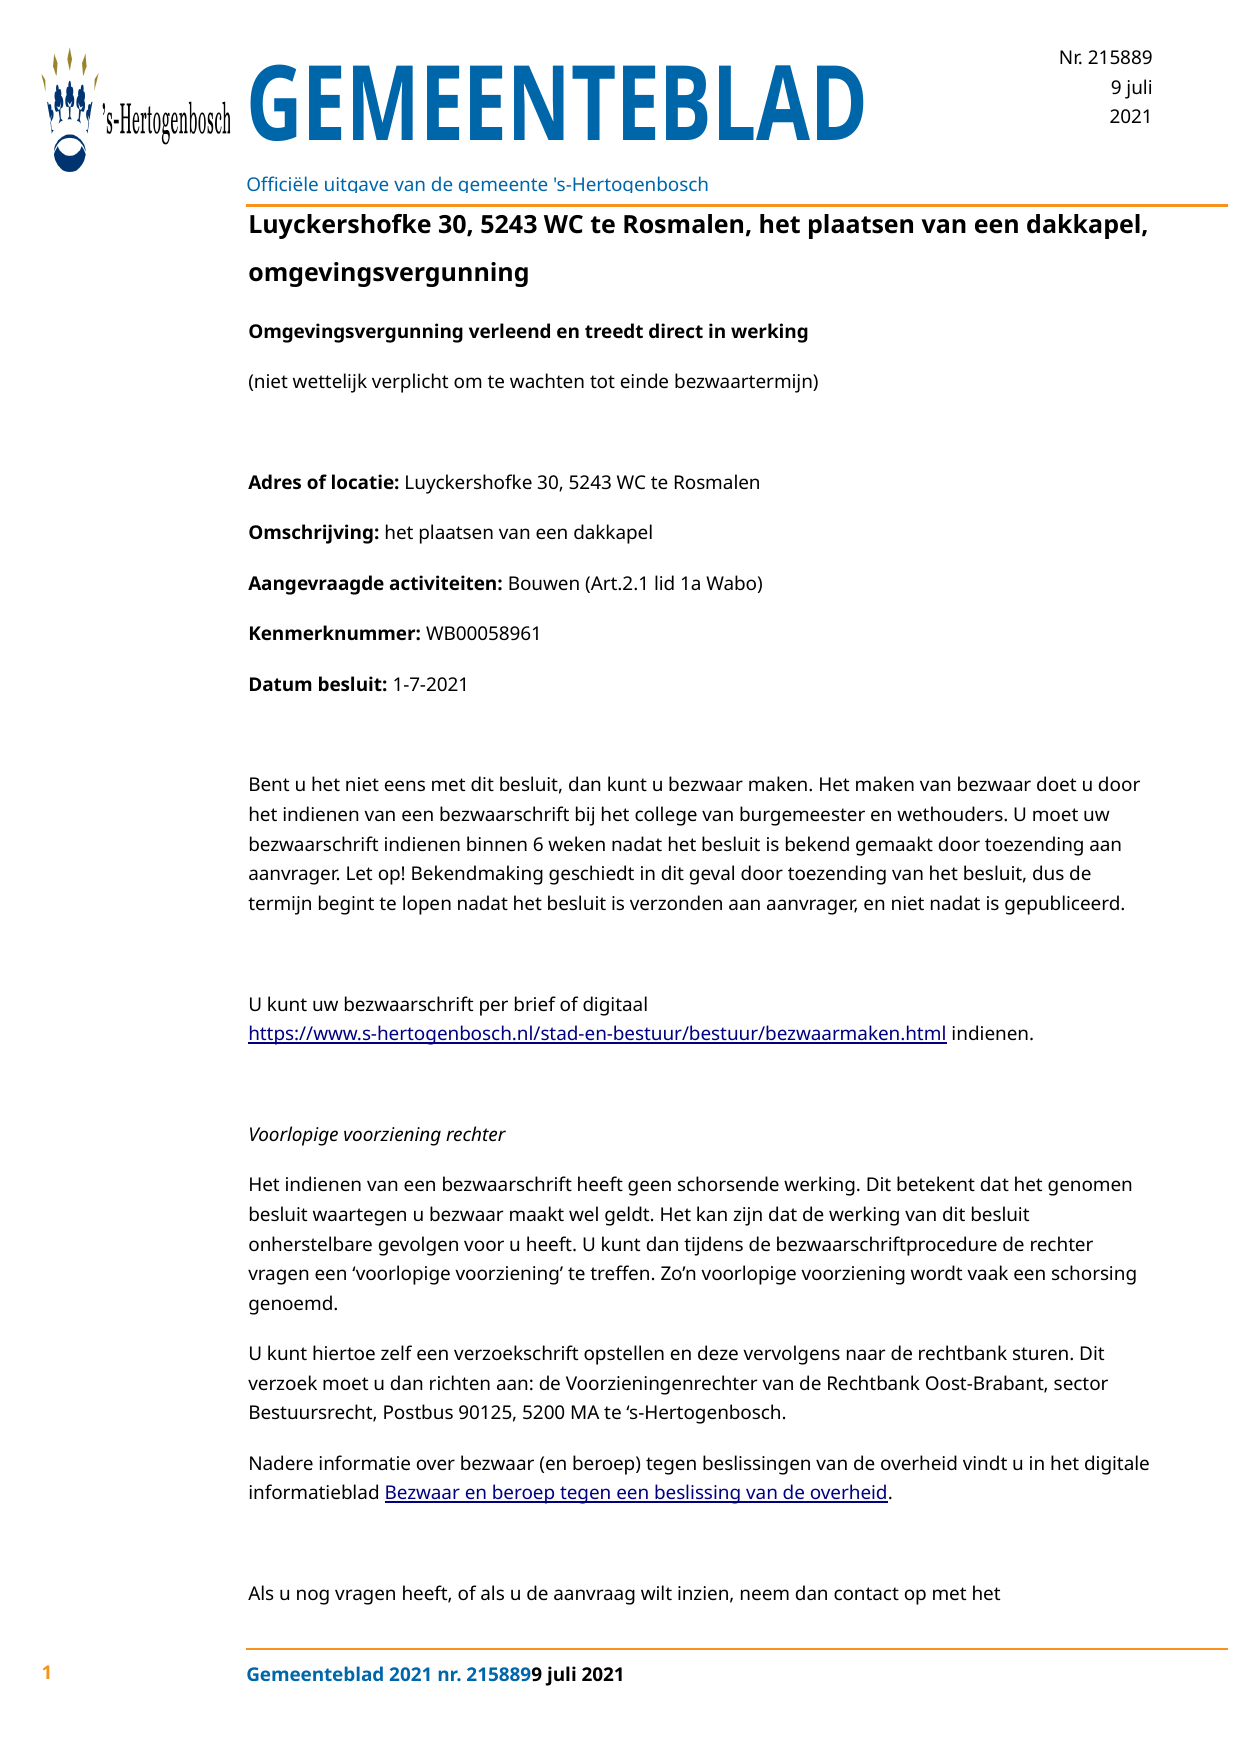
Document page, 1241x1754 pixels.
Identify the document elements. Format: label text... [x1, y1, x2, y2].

text U kunt uw bezwaarschrift per brief of digitaal https://www.s-hertogenbosch.nl/stad-en-bestuur/bestuur/bezwaarmaken.html indienen. [248, 991, 1152, 1046]
text Het indienen van een bezwaarschrift heeft geen schorsende werking. Dit betekent dat het genomen besluit waartegen u bezwaar maakt wel geldt. Het kan zijn dat de werking van dit besluit onherstelbare gevolgen voor u heeft. U kunt dan tijdens de bezwaarschriftprocedure de rechter vragen een ‘voorlopige voorziening’ te treffen. Zo’n voorlopige voorziening wordt vaak een schorsing genoemd. [248, 1172, 1152, 1316]
text Luyckershofke 30, 5243 WC te Rosmalen, het plaatsen van een dakkapel, omgevingsvergunning [248, 207, 1152, 288]
text Als u nog vragen heeft, of als u de aanvraag wilt inzien, neem dan contact op met het [248, 1580, 1152, 1606]
text Kenmerknummer: WB00058961 [248, 620, 1152, 646]
text Nadere informatie over bezwaar (en beroep) tegen beslissingen van de overheid vindt u in het digitale informatieblad Bezwaar en beroep tegen een beslissing van de overheid. [248, 1450, 1152, 1505]
text Aangevraagde activiteiten: Bouwen (Art.2.1 lid 1a Wabo) [248, 570, 1152, 596]
text Adres of locatie: Luyckershofke 30, 5243 WC te Rosmalen [248, 469, 1152, 495]
text U kunt hiertoe zelf een verzoekschrift opstellen en deze vervolgens naar de rechtbank sturen. Dit verzoek moet u dan richten aan: de Voorzieningenrechter van de Rechtbank Oost-Brabant, sector Bestuursrecht, Postbus 90125, 5200 MA te ‘s-Hertogenbosch. [248, 1340, 1152, 1425]
text Omschrijving: het plaatsen van een dakkapel [248, 519, 1152, 545]
text Omgevingsvergunning verleend en treedt direct in werking [248, 318, 1152, 344]
text Bent u het niet eens met dit besluit, dan kunt u bezwaar maken. Het maken van bezwaar doet u door het indienen van een bezwaarschrift bij het college van burgemeester en wethouders. U moet uw bezwaarschrift indienen binnen 6 weken nadat het besluit is bekend gemaakt door toezending aan aanvrager. Let op! Bekendmaking geschiedt in dit geval door toezending van het besluit, dus de termijn begint te lopen nadat het besluit is verzonden aan aanvrager, en niet nadat is gepubliceerd. [248, 772, 1152, 916]
text Datum besluit: 1-7-2021 [248, 671, 1152, 697]
text (niet wettelijk verplicht om te wachten tot einde bezwaartermijn) [248, 368, 1152, 394]
picture [41, 47, 231, 172]
text Voorlopige voorziening rechter [248, 1121, 1152, 1147]
